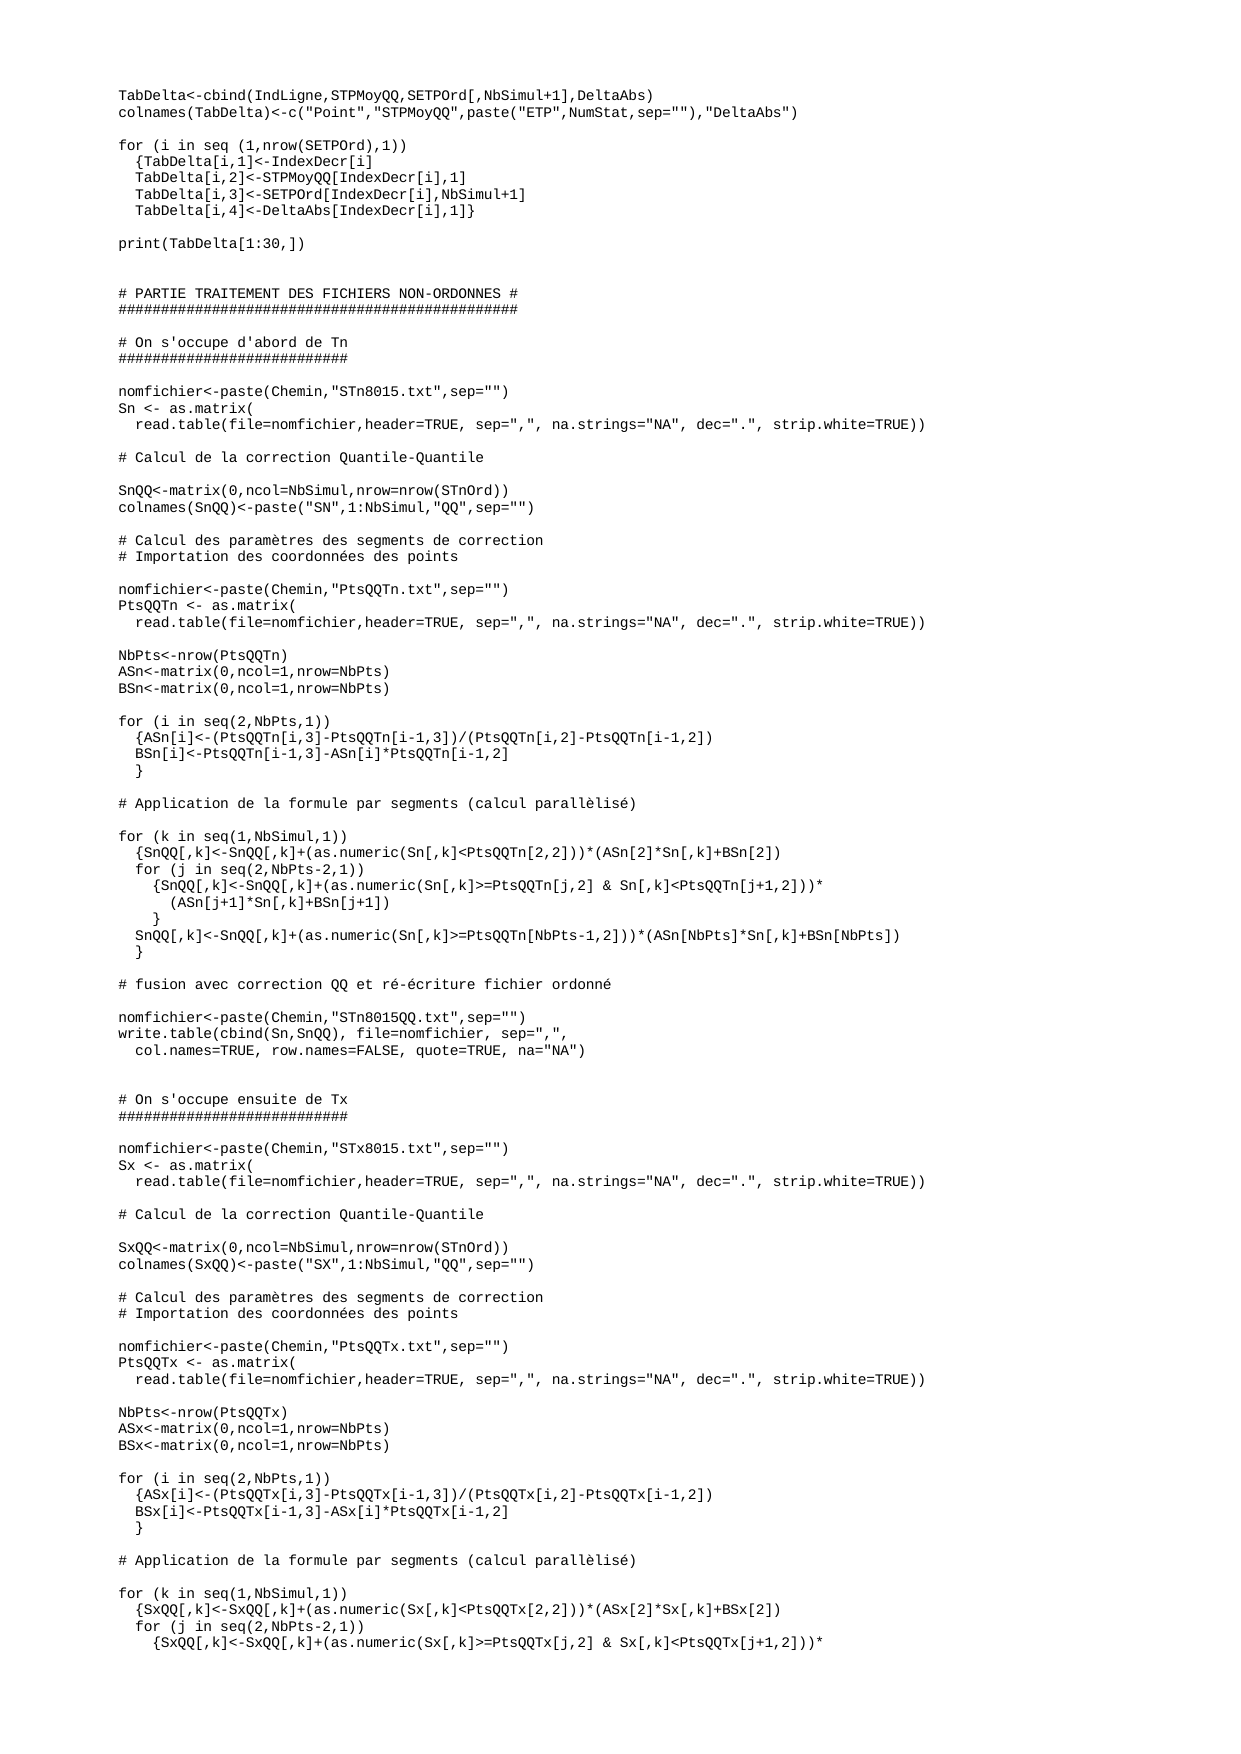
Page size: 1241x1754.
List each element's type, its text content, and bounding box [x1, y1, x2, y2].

text SnQQ<-matrix(0,ncol=NbSimul,nrow=nrow(STnOrd)) [118, 483, 1122, 500]
text for (k in seq(1,NbSimul,1)) [118, 829, 1122, 846]
text TabDelta[i,4]<-DeltaAbs[IndexDecr[i],1]} [118, 204, 1122, 220]
text Sx <- as.matrix( [118, 1158, 1122, 1175]
text {SnQQ[,k]<-SnQQ[,k]+(as.numeric(Sn[,k]<PtsQQTn[2,2]))*(ASn[2]*Sn[,k]+BSn[2]) [118, 846, 1122, 862]
text {ASx[i]<-(PtsQQTx[i,3]-PtsQQTx[i-1,3])/(PtsQQTx[i,2]-PtsQQTx[i-1,2]) [118, 1487, 1122, 1504]
text # Calcul de la correction Quantile-Quantile [118, 1208, 1122, 1224]
text nomfichier<-paste(Chemin,"PtsQQTn.txt",sep="") [118, 582, 1122, 599]
text BSn[i]<-PtsQQTn[i-1,3]-ASn[i]*PtsQQTn[i-1,2] [118, 747, 1122, 763]
text # Application de la formule par segments (calcul parallèlisé) [118, 796, 1122, 813]
text nomfichier<-paste(Chemin,"STn8015QQ.txt",sep="") [118, 1010, 1122, 1027]
text for (i in seq(2,NbPts,1)) [118, 714, 1122, 730]
text # On s'occupe ensuite de Tx [118, 1092, 1122, 1109]
text NbPts<-nrow(PtsQQTn) [118, 648, 1122, 664]
text # Importation des coordonnées des points [118, 549, 1122, 566]
text {SxQQ[,k]<-SxQQ[,k]+(as.numeric(Sx[,k]>=PtsQQTx[j,2] & Sx[,k]<PtsQQTx[j+1,2]))* [118, 1636, 1122, 1652]
text {SnQQ[,k]<-SnQQ[,k]+(as.numeric(Sn[,k]>=PtsQQTn[j,2] & Sn[,k]<PtsQQTn[j+1,2]))* [118, 878, 1122, 895]
text PtsQQTx <- as.matrix( [118, 1356, 1122, 1372]
text # Importation des coordonnées des points [118, 1306, 1122, 1323]
text {SxQQ[,k]<-SxQQ[,k]+(as.numeric(Sx[,k]<PtsQQTx[2,2]))*(ASx[2]*Sx[,k]+BSx[2]) [118, 1603, 1122, 1619]
text BSx<-matrix(0,ncol=1,nrow=NbPts) [118, 1438, 1122, 1454]
text read.table(file=nomfichier,header=TRUE, sep=",", na.strings="NA", dec=".", strip.white=TRUE)) [118, 1175, 1122, 1191]
text PtsQQTn <- as.matrix( [118, 599, 1122, 615]
text # Calcul des paramètres des segments de correction [118, 1290, 1122, 1306]
text } [118, 1520, 1122, 1537]
text ASn<-matrix(0,ncol=1,nrow=NbPts) [118, 664, 1122, 681]
text BSn<-matrix(0,ncol=1,nrow=NbPts) [118, 681, 1122, 697]
text read.table(file=nomfichier,header=TRUE, sep=",", na.strings="NA", dec=".", strip.white=TRUE)) [118, 615, 1122, 632]
text # Application de la formule par segments (calcul parallèlisé) [118, 1553, 1122, 1570]
text # Calcul des paramètres des segments de correction [118, 533, 1122, 549]
text nomfichier<-paste(Chemin,"STn8015.txt",sep="") [118, 385, 1122, 401]
text colnames(SnQQ)<-paste("SN",1:NbSimul,"QQ",sep="") [118, 500, 1122, 516]
text {TabDelta[i,1]<-IndexDecr[i] [118, 154, 1122, 171]
text for (k in seq(1,NbSimul,1)) [118, 1586, 1122, 1603]
text read.table(file=nomfichier,header=TRUE, sep=",", na.strings="NA", dec=".", strip.white=TRUE)) [118, 1372, 1122, 1389]
text read.table(file=nomfichier,header=TRUE, sep=",", na.strings="NA", dec=".", strip.white=TRUE)) [118, 418, 1122, 434]
text TabDelta<-cbind(IndLigne,STPMoyQQ,SETPOrd[,NbSimul+1],DeltaAbs) [118, 88, 1122, 105]
text SnQQ[,k]<-SnQQ[,k]+(as.numeric(Sn[,k]>=PtsQQTn[NbPts-1,2]))*(ASn[NbPts]*Sn[,k]+BSn[NbPts]) [118, 928, 1122, 944]
text } [118, 911, 1122, 928]
text # Calcul de la correction Quantile-Quantile [118, 451, 1122, 467]
text # PARTIE TRAITEMENT DES FICHIERS NON-ORDONNES # [118, 286, 1122, 302]
text for (j in seq(2,NbPts-2,1)) [118, 862, 1122, 878]
text BSx[i]<-PtsQQTx[i-1,3]-ASx[i]*PtsQQTx[i-1,2] [118, 1504, 1122, 1520]
text SxQQ<-matrix(0,ncol=NbSimul,nrow=nrow(STnOrd)) [118, 1241, 1122, 1257]
text # On s'occupe d'abord de Tn [118, 335, 1122, 352]
text ########################### [118, 352, 1122, 368]
text TabDelta[i,2]<-STPMoyQQ[IndexDecr[i],1] [118, 171, 1122, 187]
text colnames(TabDelta)<-c("Point","STPMoyQQ",paste("ETP",NumStat,sep=""),"DeltaAbs") [118, 105, 1122, 121]
text print(TabDelta[1:30,]) [118, 237, 1122, 253]
text nomfichier<-paste(Chemin,"PtsQQTx.txt",sep="") [118, 1339, 1122, 1356]
text col.names=TRUE, row.names=FALSE, quote=TRUE, na="NA") [118, 1043, 1122, 1059]
text colnames(SxQQ)<-paste("SX",1:NbSimul,"QQ",sep="") [118, 1257, 1122, 1273]
text for (i in seq (1,nrow(SETPOrd),1)) [118, 138, 1122, 154]
text ########################### [118, 1109, 1122, 1125]
text for (j in seq(2,NbPts-2,1)) [118, 1619, 1122, 1636]
text nomfichier<-paste(Chemin,"STx8015.txt",sep="") [118, 1142, 1122, 1158]
text {ASn[i]<-(PtsQQTn[i,3]-PtsQQTn[i-1,3])/(PtsQQTn[i,2]-PtsQQTn[i-1,2]) [118, 730, 1122, 747]
text Sn <- as.matrix( [118, 401, 1122, 418]
text } [118, 944, 1122, 961]
text ASx<-matrix(0,ncol=1,nrow=NbPts) [118, 1422, 1122, 1438]
text for (i in seq(2,NbPts,1)) [118, 1471, 1122, 1487]
text NbPts<-nrow(PtsQQTx) [118, 1405, 1122, 1422]
text ############################################### [118, 302, 1122, 319]
text # fusion avec correction QQ et ré-écriture fichier ordonné [118, 977, 1122, 994]
text TabDelta[i,3]<-SETPOrd[IndexDecr[i],NbSimul+1] [118, 187, 1122, 204]
text write.table(cbind(Sn,SnQQ), file=nomfichier, sep=",", [118, 1027, 1122, 1043]
text } [118, 763, 1122, 780]
text (ASn[j+1]*Sn[,k]+BSn[j+1]) [118, 895, 1122, 911]
